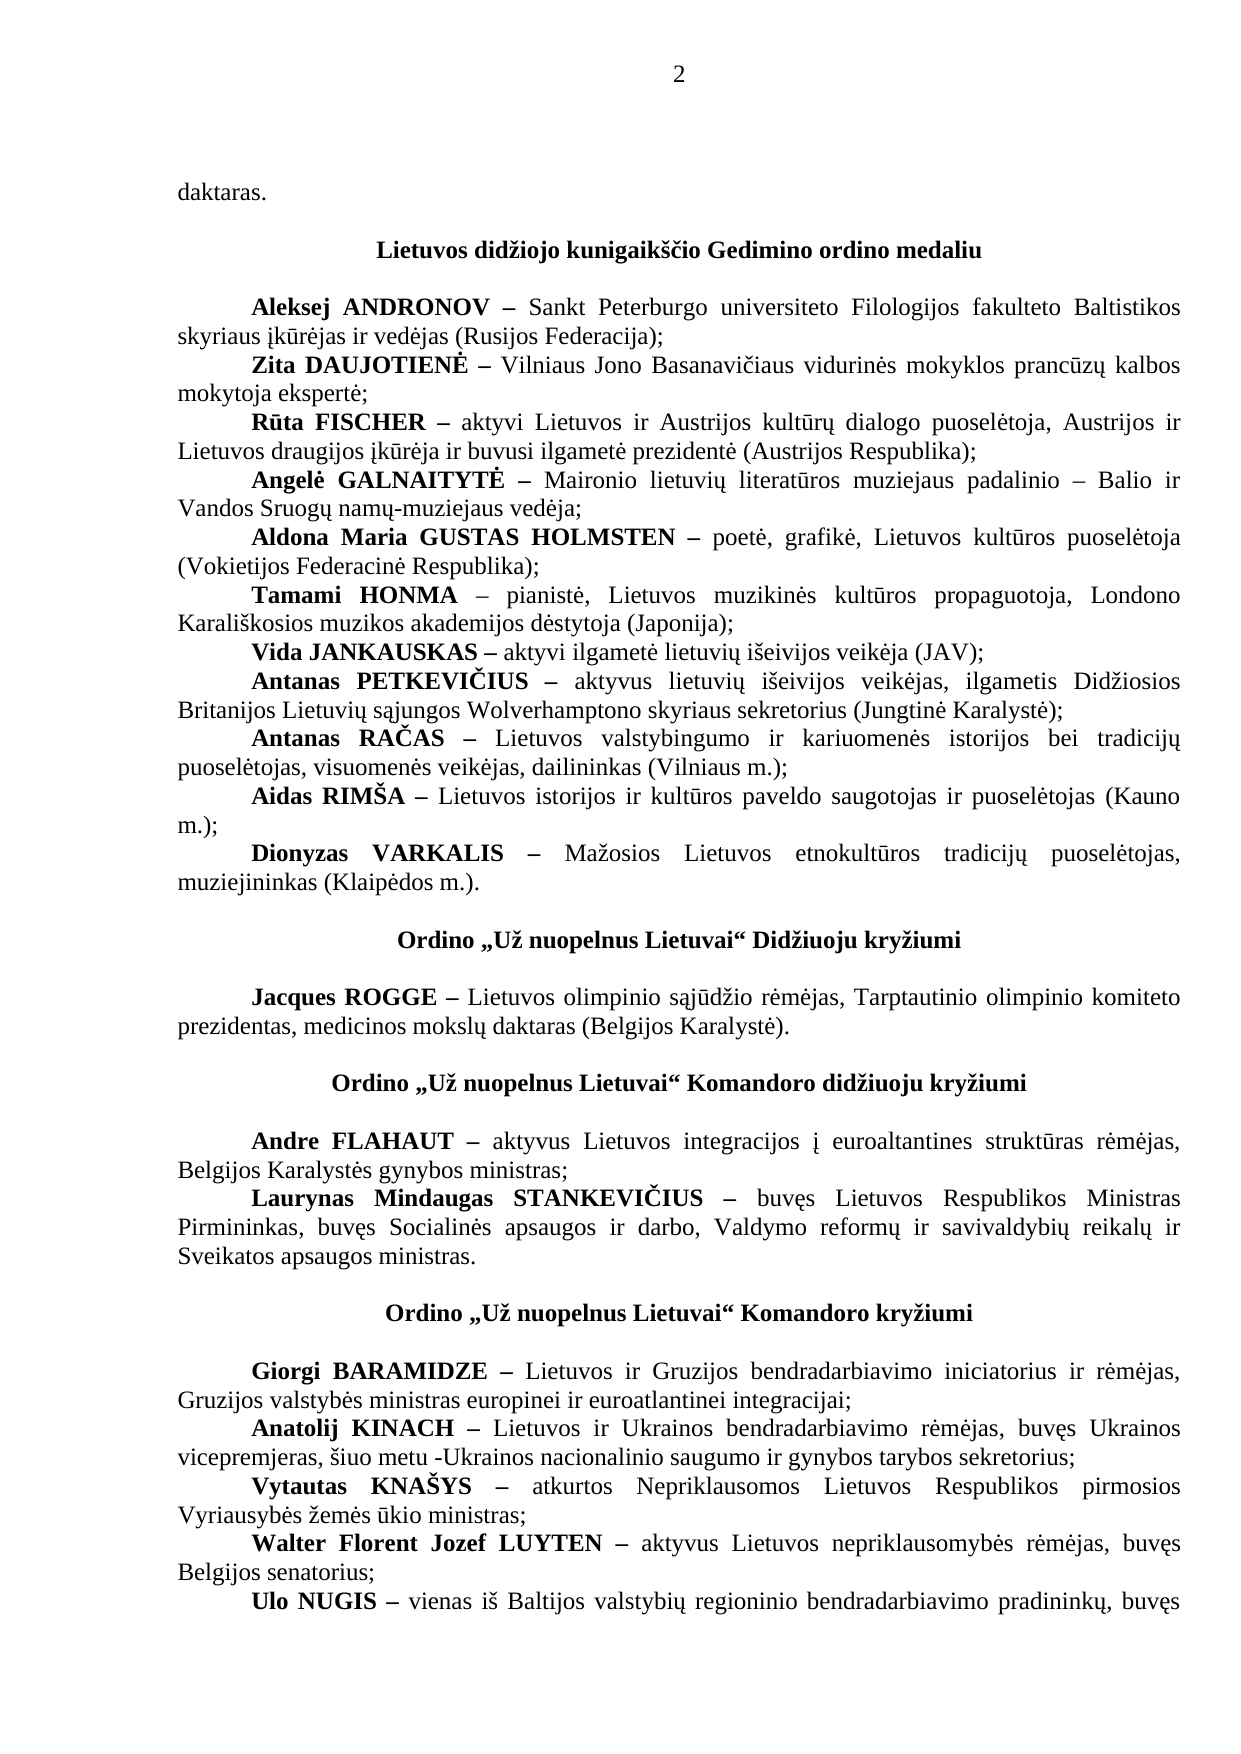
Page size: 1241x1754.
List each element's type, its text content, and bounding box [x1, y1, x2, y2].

text Rūta FISCHER – aktyvi Lietuvos ir Austrijos kultūrų dialogo puoselėtoja, Austrijos ir Lietuvos draugijos įkūrėja ir buvusi ilgametė prezidentė (Austrijos Respublika); [177, 407, 1181, 465]
text Tamami HONMA – pianistė, Lietuvos muzikinės kultūros propaguotoja, Londono Karališkosios muzikos akademijos dėstytoja (Japonija); [177, 580, 1181, 637]
text Andre FLAHAUT – aktyvus Lietuvos integracijos į euroaltantines struktūras rėmėjas, Belgijos Karalystės gynybos ministras; [177, 1126, 1181, 1183]
text Antanas RAČAS – Lietuvos valstybingumo ir kariuomenės istorijos bei tradicijų puoselėtojas, visuomenės veikėjas, dailininkas (Vilniaus m.); [177, 723, 1181, 781]
text Lietuvos didžiojo kunigaikščio Gedimino ordino medaliu [177, 235, 1181, 263]
text Vytautas KNAŠYS – atkurtos Nepriklausomos Lietuvos Respublikos pirmosios Vyriausybės žemės ūkio ministras; [177, 1471, 1181, 1528]
text Ordino „Už nuopelnus Lietuvai“ Komandoro kryžiumi [177, 1298, 1181, 1327]
text Angelė GALNAITYTĖ – Maironio lietuvių literatūros muziejaus padalinio – Balio ir Vandos Sruogų namų-muziejaus vedėja; [177, 465, 1181, 522]
text Antanas PETKEVIČIUS – aktyvus lietuvių išeivijos veikėjas, ilgametis Didžiosios Britanijos Lietuvių sąjungos Wolverhamptono skyriaus sekretorius (Jungtinė Karalystė); [177, 666, 1181, 723]
text Giorgi BARAMIDZE – Lietuvos ir Gruzijos bendradarbiavimo iniciatorius ir rėmėjas, Gruzijos valstybės ministras europinei ir euroatlantinei integracijai; [177, 1356, 1181, 1413]
text Laurynas Mindaugas STANKEVIČIUS – buvęs Lietuvos Respublikos Ministras Pirmininkas, buvęs Socialinės apsaugos ir darbo, Valdymo reformų ir savivaldybių reikalų ir Sveikatos apsaugos ministras. [177, 1183, 1181, 1270]
text Ulo NUGIS – vienas iš Baltijos valstybių regioninio bendradarbiavimo pradininkų, buvęs [177, 1586, 1181, 1615]
text Dionyzas VARKALIS – Mažosios Lietuvos etnokultūros tradicijų puoselėtojas, muziejininkas (Klaipėdos m.). [177, 838, 1181, 896]
text Aidas RIMŠA – Lietuvos istorijos ir kultūros paveldo saugotojas ir puoselėtojas (Kauno m.); [177, 781, 1181, 838]
text Zita DAUJOTIENĖ – Vilniaus Jono Basanavičiaus vidurinės mokyklos prancūzų kalbos mokytoja ekspertė; [177, 350, 1181, 407]
text daktaras. [177, 177, 1181, 206]
text Anatolij KINACH – Lietuvos ir Ukrainos bendradarbiavimo rėmėjas, buvęs Ukrainos vicepremjeras, šiuo metu -Ukrainos nacionalinio saugumo ir gynybos tarybos sekretorius; [177, 1413, 1181, 1471]
text Ordino „Už nuopelnus Lietuvai“ Komandoro didžiuoju kryžiumi [177, 1068, 1181, 1097]
text Walter Florent Jozef LUYTEN – aktyvus Lietuvos nepriklausomybės rėmėjas, buvęs Belgijos senatorius; [177, 1528, 1181, 1586]
text Jacques ROGGE – Lietuvos olimpinio sąjūdžio rėmėjas, Tarptautinio olimpinio komiteto prezidentas, medicinos mokslų daktaras (Belgijos Karalystė). [177, 982, 1181, 1040]
text Vida JANKAUSKAS – aktyvi ilgametė lietuvių išeivijos veikėja (JAV); [177, 637, 1181, 666]
text Ordino „Už nuopelnus Lietuvai“ Didžiuoju kryžiumi [177, 925, 1181, 953]
text Aleksej ANDRONOV – Sankt Peterburgo universiteto Filologijos fakulteto Baltistikos skyriaus įkūrėjas ir vedėjas (Rusijos Federacija); [177, 292, 1181, 350]
text Aldona Maria GUSTAS HOLMSTEN – poetė, grafikė, Lietuvos kultūros puoselėtoja (Vokietijos Federacinė Respublika); [177, 522, 1181, 580]
